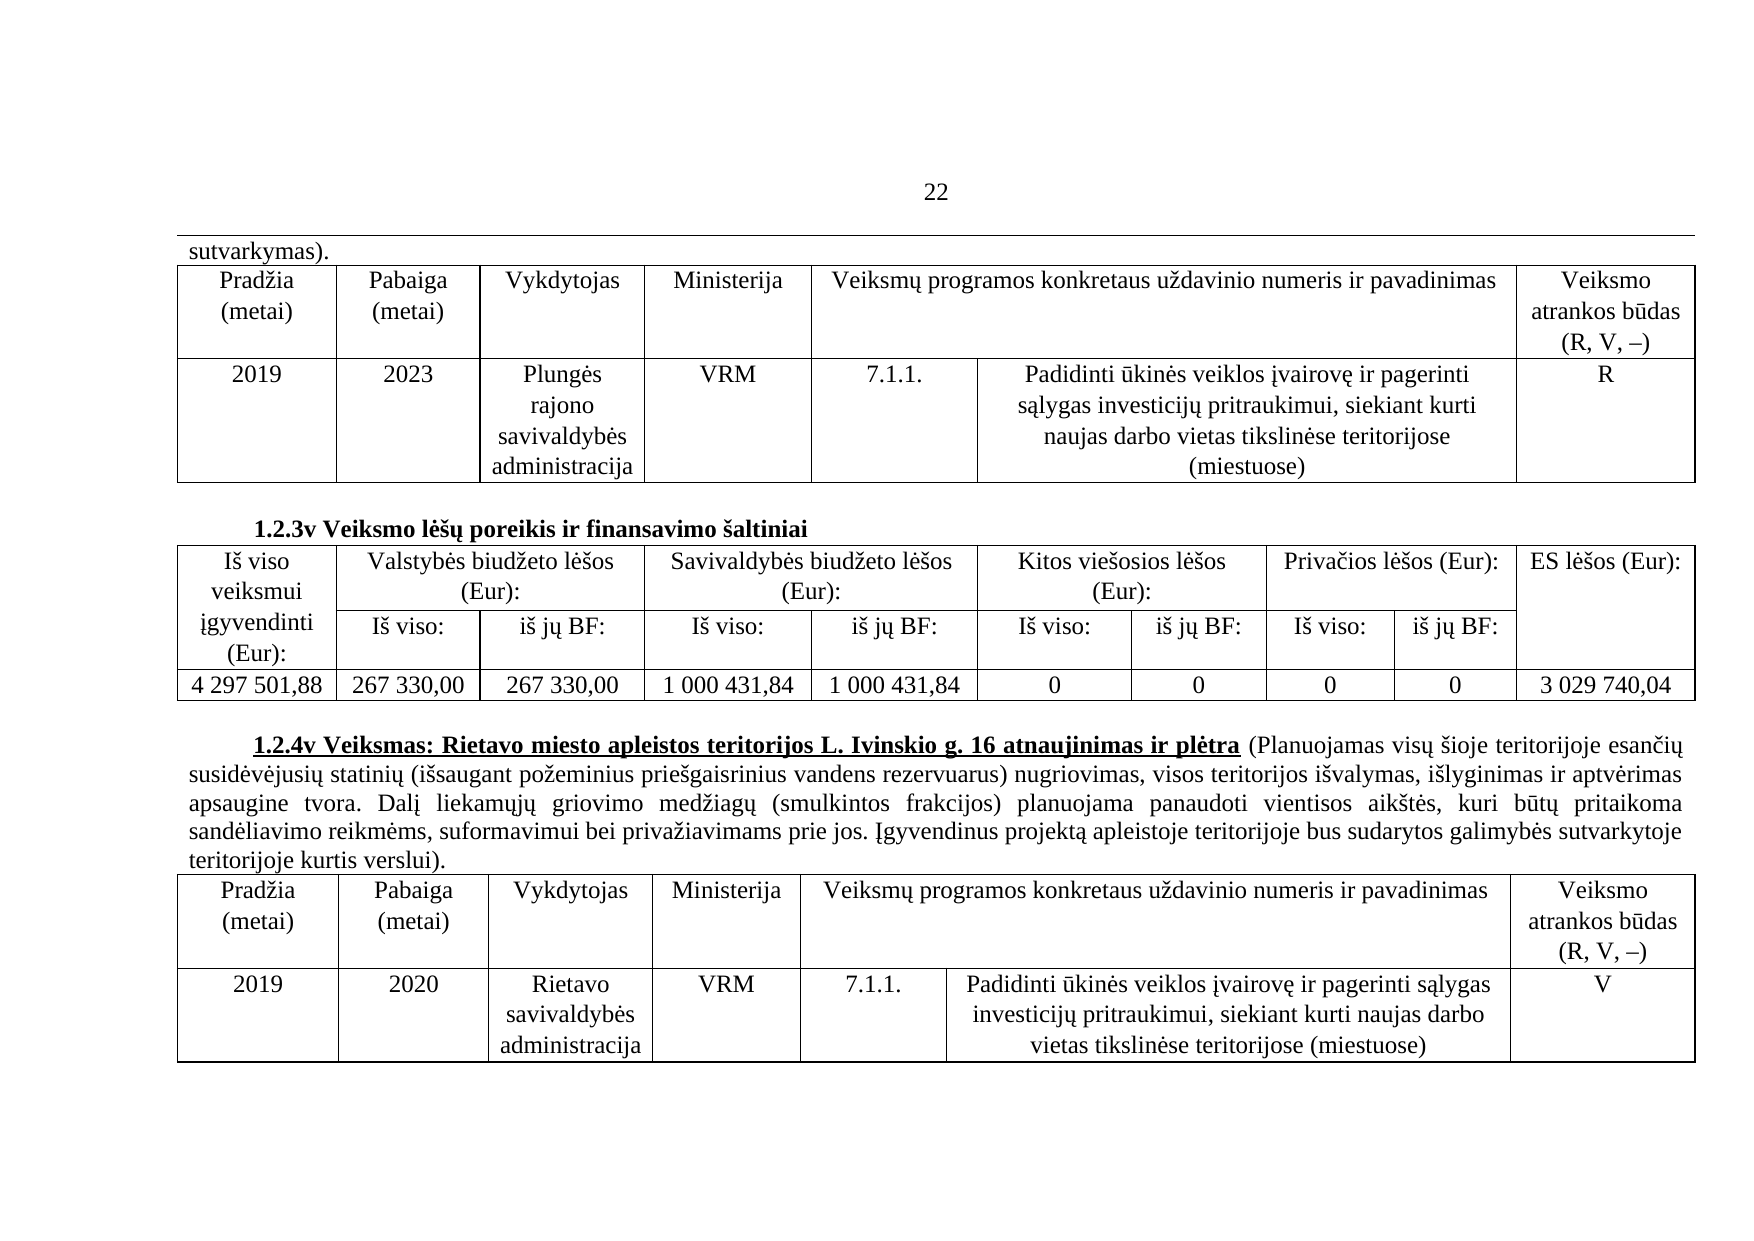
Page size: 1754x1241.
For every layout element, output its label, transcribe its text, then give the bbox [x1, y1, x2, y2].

table_cell 4 297 501,88 [178, 670, 336, 700]
table_cell R [1517, 359, 1694, 482]
table_cell V [1511, 969, 1694, 1061]
table_header 1.2.4v Veiksmas: Rietavo miesto apleistos teritorijos L. Ivinskio g. 16 atnaujinimas ir plėtra (Planuojamas visų šioje teritorijoje esančių susidėvėjusių statinių (išsaugant požeminius priešgaisrinius vandens rezervuarus) nugriovimas, visos teritorijos išvalymas, išlyginimas ir aptvėrimas apsaugine tvora. Dalį liekamųjų griovimo medžiagų (smulkintos frakcijos) planuojama panaudoti vientisos aikštės, kuri būtų pritaikoma sandėliavimo reikmėms, suformavimui bei privažiavimams prie jos. Įgyvendinus projektą apleistoje teritorijoje bus sudarytos galimybės sutvarkytoje teritorijoje kurtis verslui). [177, 730, 1695, 874]
table_cell Veiksmų programos konkretaus uždavinio numeris ir pavadinimas [801, 875, 1510, 968]
table_cell 0 [978, 670, 1131, 700]
table_cell Iš viso: [337, 611, 479, 669]
table_cell VRM [645, 359, 811, 482]
table_cell Pabaiga (metai) [337, 266, 479, 358]
table_cell Iš viso veiksmui įgyvendinti (Eur): [178, 546, 336, 669]
table_cell 0 [1395, 670, 1516, 700]
table_cell Rietavo savivaldybės administracija [489, 969, 652, 1061]
table_cell ES lėšos (Eur): [1517, 546, 1694, 669]
table_cell Iš viso: [1267, 611, 1394, 669]
table_cell Plungės rajono savivaldybės administracija [481, 359, 644, 482]
table_cell Iš viso: [645, 611, 811, 669]
table_cell [177, 1063, 1695, 1093]
table_cell 2019 [178, 969, 338, 1061]
table_cell 2020 [339, 969, 488, 1061]
table_cell 0 [1132, 670, 1266, 700]
table_cell Vykdytojas [489, 875, 652, 968]
table_cell 7.1.1. [801, 969, 946, 1061]
table_cell Pradžia (metai) [178, 266, 336, 358]
table_cell 1.2.3v Veiksmo lėšų poreikis ir finansavimo šaltiniai [177, 483, 1695, 545]
table_cell 1 000 431,84 [812, 670, 977, 700]
table_cell Pabaiga (metai) [339, 875, 488, 968]
table_cell Ministerija [653, 875, 800, 968]
table_cell Pradžia (metai) [178, 875, 338, 968]
table_cell iš jų BF: [812, 611, 977, 669]
table_cell VRM [653, 969, 800, 1061]
table_cell 267 330,00 [481, 670, 644, 700]
table_cell Padidinti ūkinės veiklos įvairovę ir pagerinti sąlygas investicijų pritraukimui, siekiant kurti naujas darbo vietas tikslinėse teritorijose (miestuose) [947, 969, 1510, 1061]
table_cell 267 330,00 [337, 670, 479, 700]
table_cell Kitos viešosios lėšos (Eur): [978, 546, 1266, 610]
table_cell Ministerija [645, 266, 811, 358]
table_cell iš jų BF: [1132, 611, 1266, 669]
table_cell 7.1.1. [812, 359, 977, 482]
table_cell Veiksmo atrankos būdas (R, V, –) [1511, 875, 1694, 968]
table_cell 1 000 431,84 [645, 670, 811, 700]
table_cell Vykdytojas [481, 266, 644, 358]
table_cell Veiksmo atrankos būdas (R, V, –) [1517, 266, 1694, 358]
table_cell iš jų BF: [1395, 611, 1516, 669]
table_cell Iš viso: [978, 611, 1131, 669]
table_cell 3 029 740,04 [1517, 670, 1694, 700]
table_cell 0 [1267, 670, 1394, 700]
table_cell 2019 [178, 359, 336, 482]
table_cell Veiksmų programos konkretaus uždavinio numeris ir pavadinimas [812, 266, 1516, 358]
table_cell 2023 [337, 359, 479, 482]
table_cell Savivaldybės biudžeto lėšos (Eur): [645, 546, 977, 610]
table_cell Privačios lėšos (Eur): [1267, 546, 1516, 610]
table_cell sutvarkymas). [177, 236, 1695, 264]
table_cell iš jų BF: [481, 611, 644, 669]
table_cell Padidinti ūkinės veiklos įvairovę ir pagerinti sąlygas investicijų pritraukimui, siekiant kurti naujas darbo vietas tikslinėse teritorijose (miestuose) [978, 359, 1516, 482]
table_cell Valstybės biudžeto lėšos (Eur): [337, 546, 644, 610]
